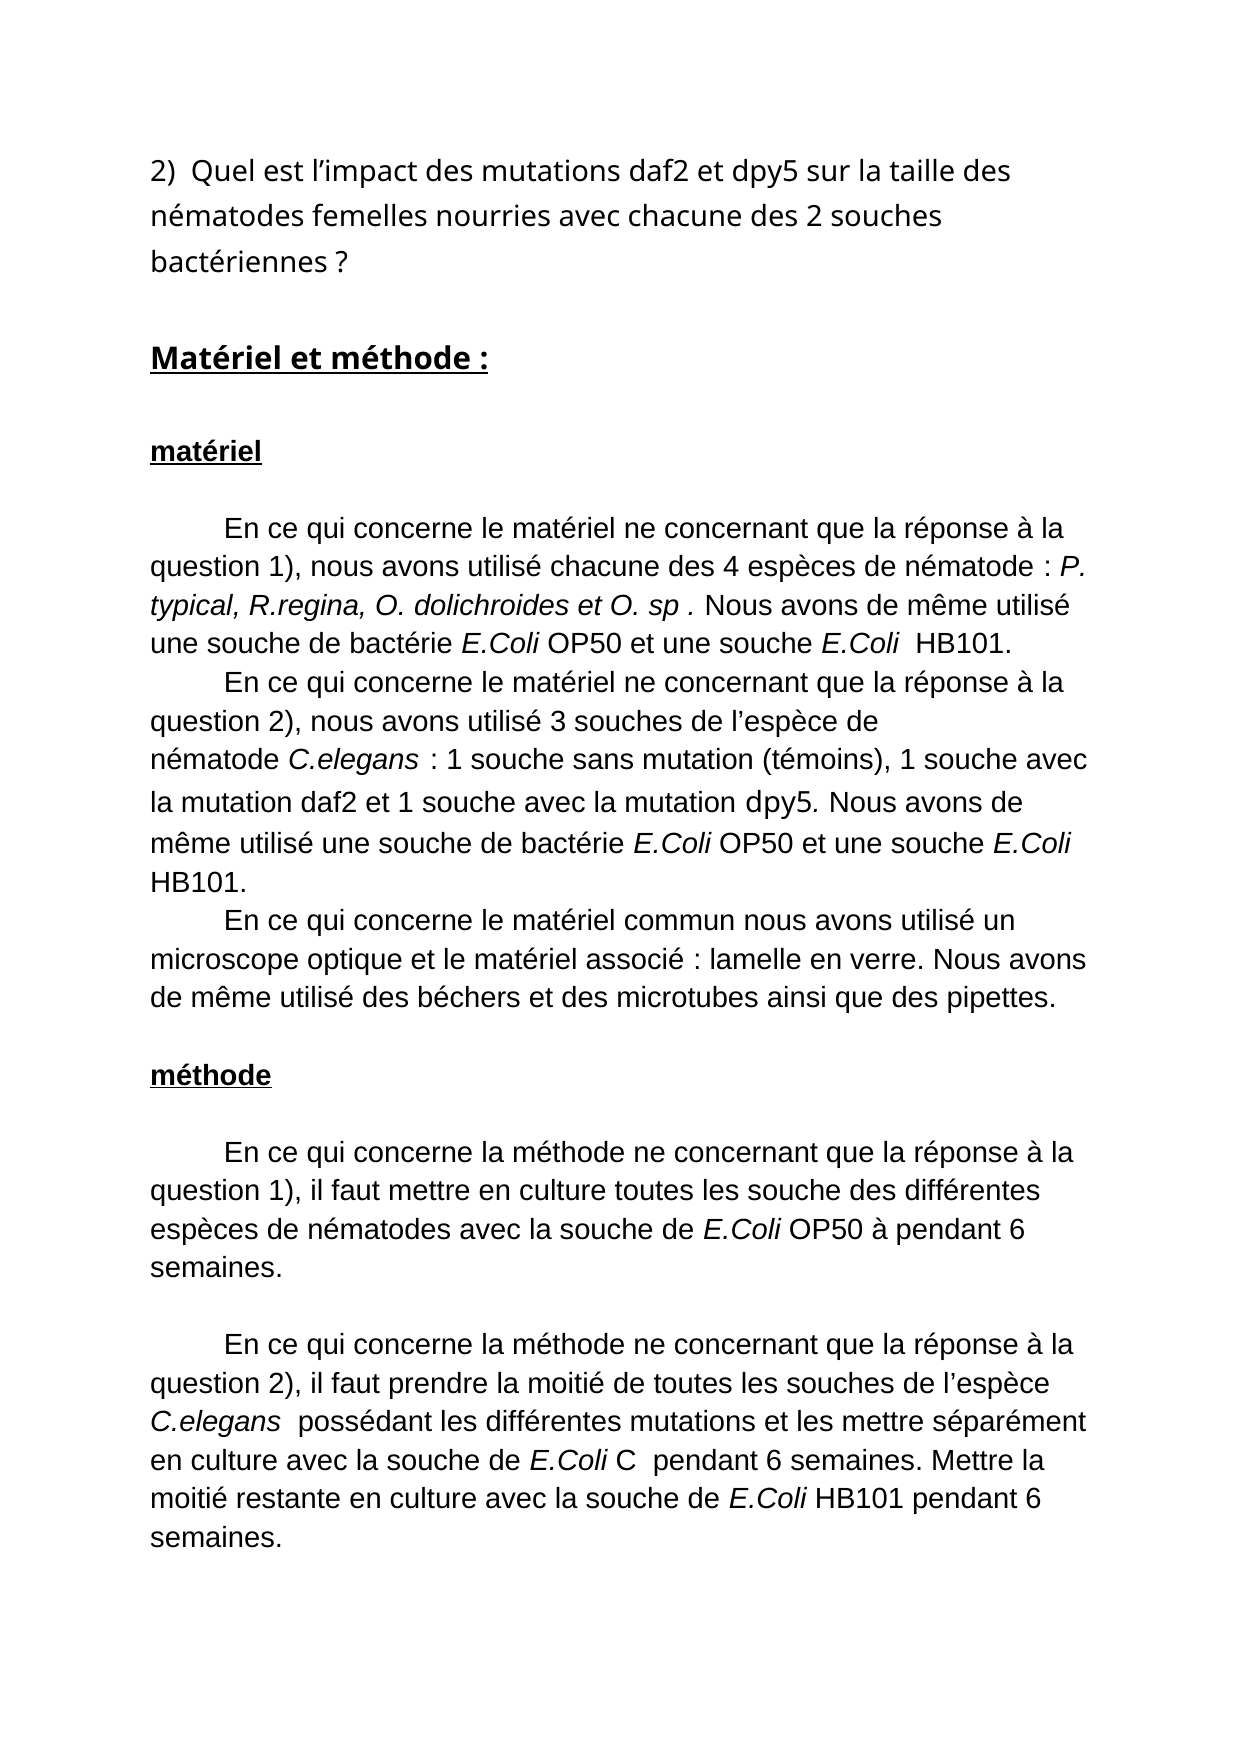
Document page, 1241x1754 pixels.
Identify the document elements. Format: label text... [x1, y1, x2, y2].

text matériel [150, 434, 1090, 467]
text En ce qui concerne le matériel ne concernant que la réponse à la question 2), nous avons utilisé 3 souches de l’espèce de nématode C.elegans : 1 souche sans mutation (témoins), 1 souche avec la mutation daf2 et 1 souche avec la mutation dpy5. Nous avons de même utilisé une souche de bactérie E.Coli OP50 et une souche E.Coli HB101. [150, 665, 1090, 898]
text 2) Quel est l’impact des mutations daf2 et dpy5 sur la taille des nématodes femelles nourries avec chacune des 2 souches bactériennes ? [150, 150, 1090, 281]
text En ce qui concerne la méthode ne concernant que la réponse à la question 2), il faut prendre la moitié de toutes les souches de l’espèce C.elegans possédant les différentes mutations et les mettre séparément en culture avec la souche de E.Coli C pendant 6 semaines. Mettre la moitié restante en culture avec la souche de E.Coli HB101 pendant 6 semaines. [150, 1327, 1090, 1553]
text En ce qui concerne la méthode ne concernant que la réponse à la question 1), il faut mettre en culture toutes les souche des différentes espèces de nématodes avec la souche de E.Coli OP50 à pendant 6 semaines. [150, 1134, 1090, 1284]
text En ce qui concerne le matériel ne concernant que la réponse à la question 1), nous avons utilisé chacune des 4 espèces de nématode : P. typical, R.regina, O. dolichroides et O. sp . Nous avons de même utilisé une souche de bactérie E.Coli OP50 et une souche E.Coli HB101. [150, 511, 1090, 660]
text Matériel et méthode : [150, 336, 1090, 378]
text méthode [150, 1057, 1090, 1091]
text En ce qui concerne le matériel commun nous avons utilisé un microscope optique et le matériel associé : lamelle en verre. Nous avons de même utilisé des béchers et des microtubes ainsi que des pipettes. [150, 903, 1090, 1014]
